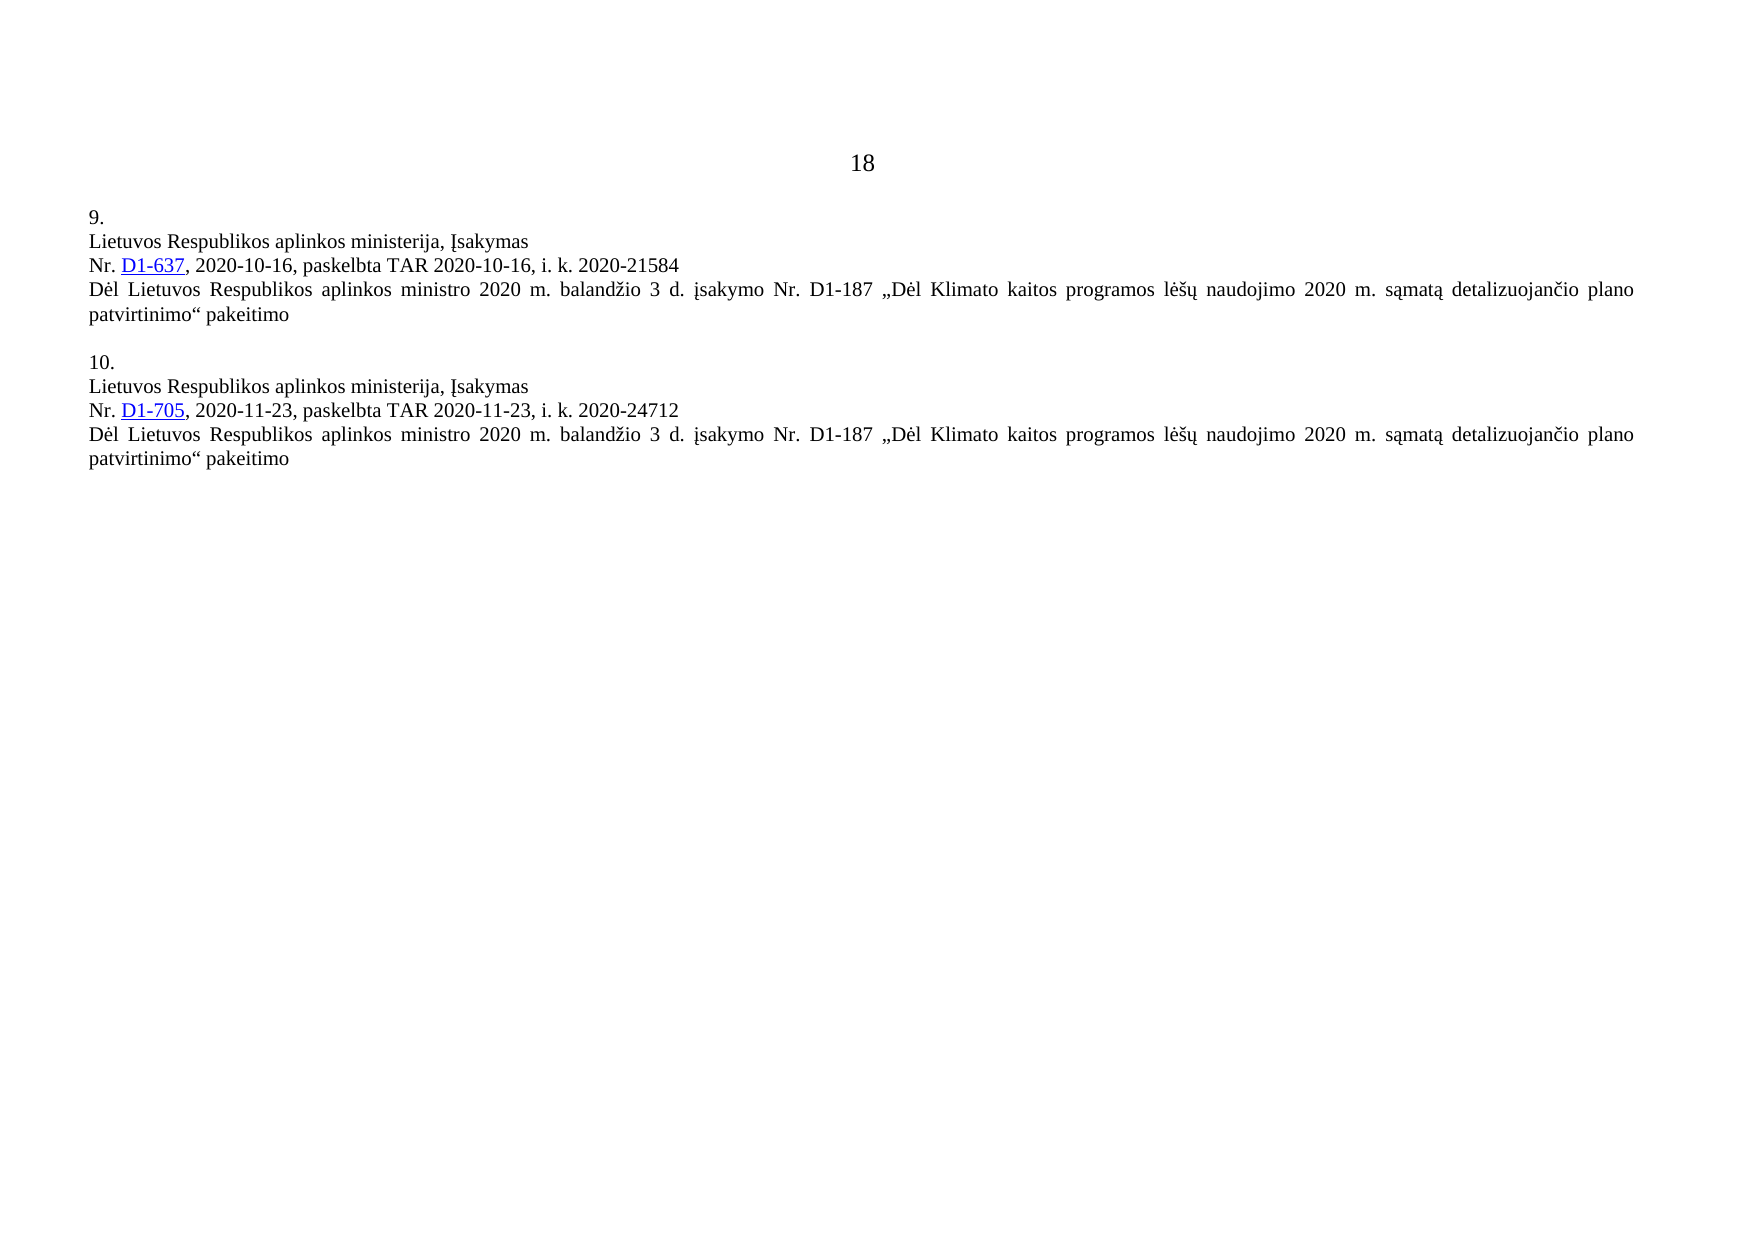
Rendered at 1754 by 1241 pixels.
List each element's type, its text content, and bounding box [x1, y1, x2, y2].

text 10. [89, 349, 1636, 374]
text Nr. D1-705, 2020-11-23, paskelbta TAR 2020-11-23, i. k. 2020-24712 [89, 398, 1636, 422]
text Dėl Lietuvos Respublikos aplinkos ministro 2020 m. balandžio 3 d. įsakymo Nr. D1-187 „Dėl Klimato kaitos programos lėšų naudojimo 2020 m. sąmatą detalizuojančio plano patvirtinimo“ pakeitimo [89, 422, 1636, 470]
text Dėl Lietuvos Respublikos aplinkos ministro 2020 m. balandžio 3 d. įsakymo Nr. D1-187 „Dėl Klimato kaitos programos lėšų naudojimo 2020 m. sąmatą detalizuojančio plano patvirtinimo“ pakeitimo [89, 277, 1636, 326]
text Nr. D1-637, 2020-10-16, paskelbta TAR 2020-10-16, i. k. 2020-21584 [89, 253, 1636, 277]
text Lietuvos Respublikos aplinkos ministerija, Įsakymas [89, 374, 1636, 398]
text 9. [89, 205, 1636, 229]
text Lietuvos Respublikos aplinkos ministerija, Įsakymas [89, 229, 1636, 253]
